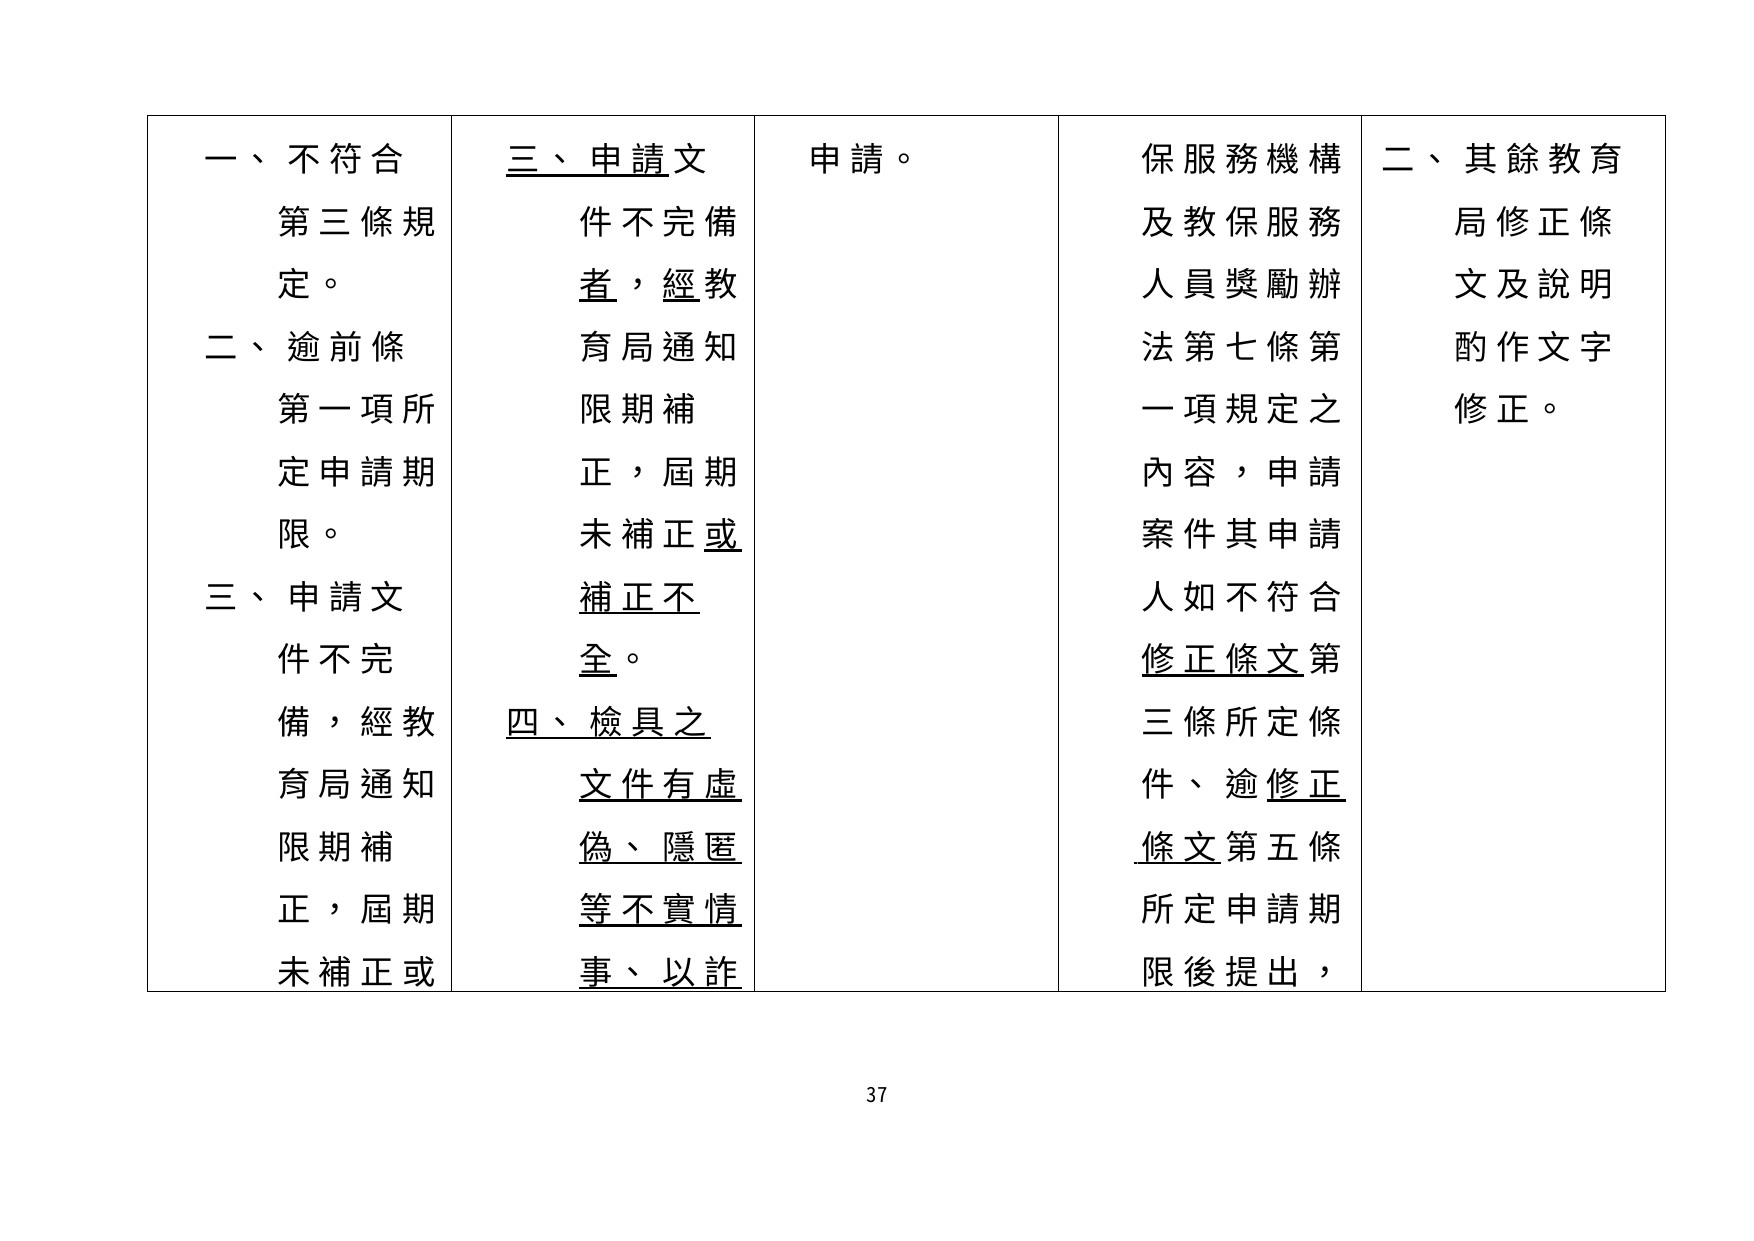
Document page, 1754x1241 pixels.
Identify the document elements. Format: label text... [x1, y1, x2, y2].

table_cell 申請。 [755, 116, 1058, 991]
table_cell 二、其餘教育局修正條文及說明酌作文字修正。 [1362, 116, 1665, 991]
table_cell 保服務機構及教保服務人員獎勵辦法第七條第一項規定之內容，申請案件其申請人如不符合修正條文第三條所定條件、逾修正條文第五條所定申請期限後提出， [1059, 116, 1361, 991]
table_cell 一、不符合第三條規定。 二、逾前條第一項所定申請期限。 三、申請文件不完備，經教育局通知限期補正，屆期未補正或 [148, 116, 451, 991]
table_cell 三、申請文件不完備者，經教育局通知限期補正，屆期未補正或補正不全。 四、檢具之文件有虛偽、隱匿等不實情事、以詐 [452, 116, 754, 991]
